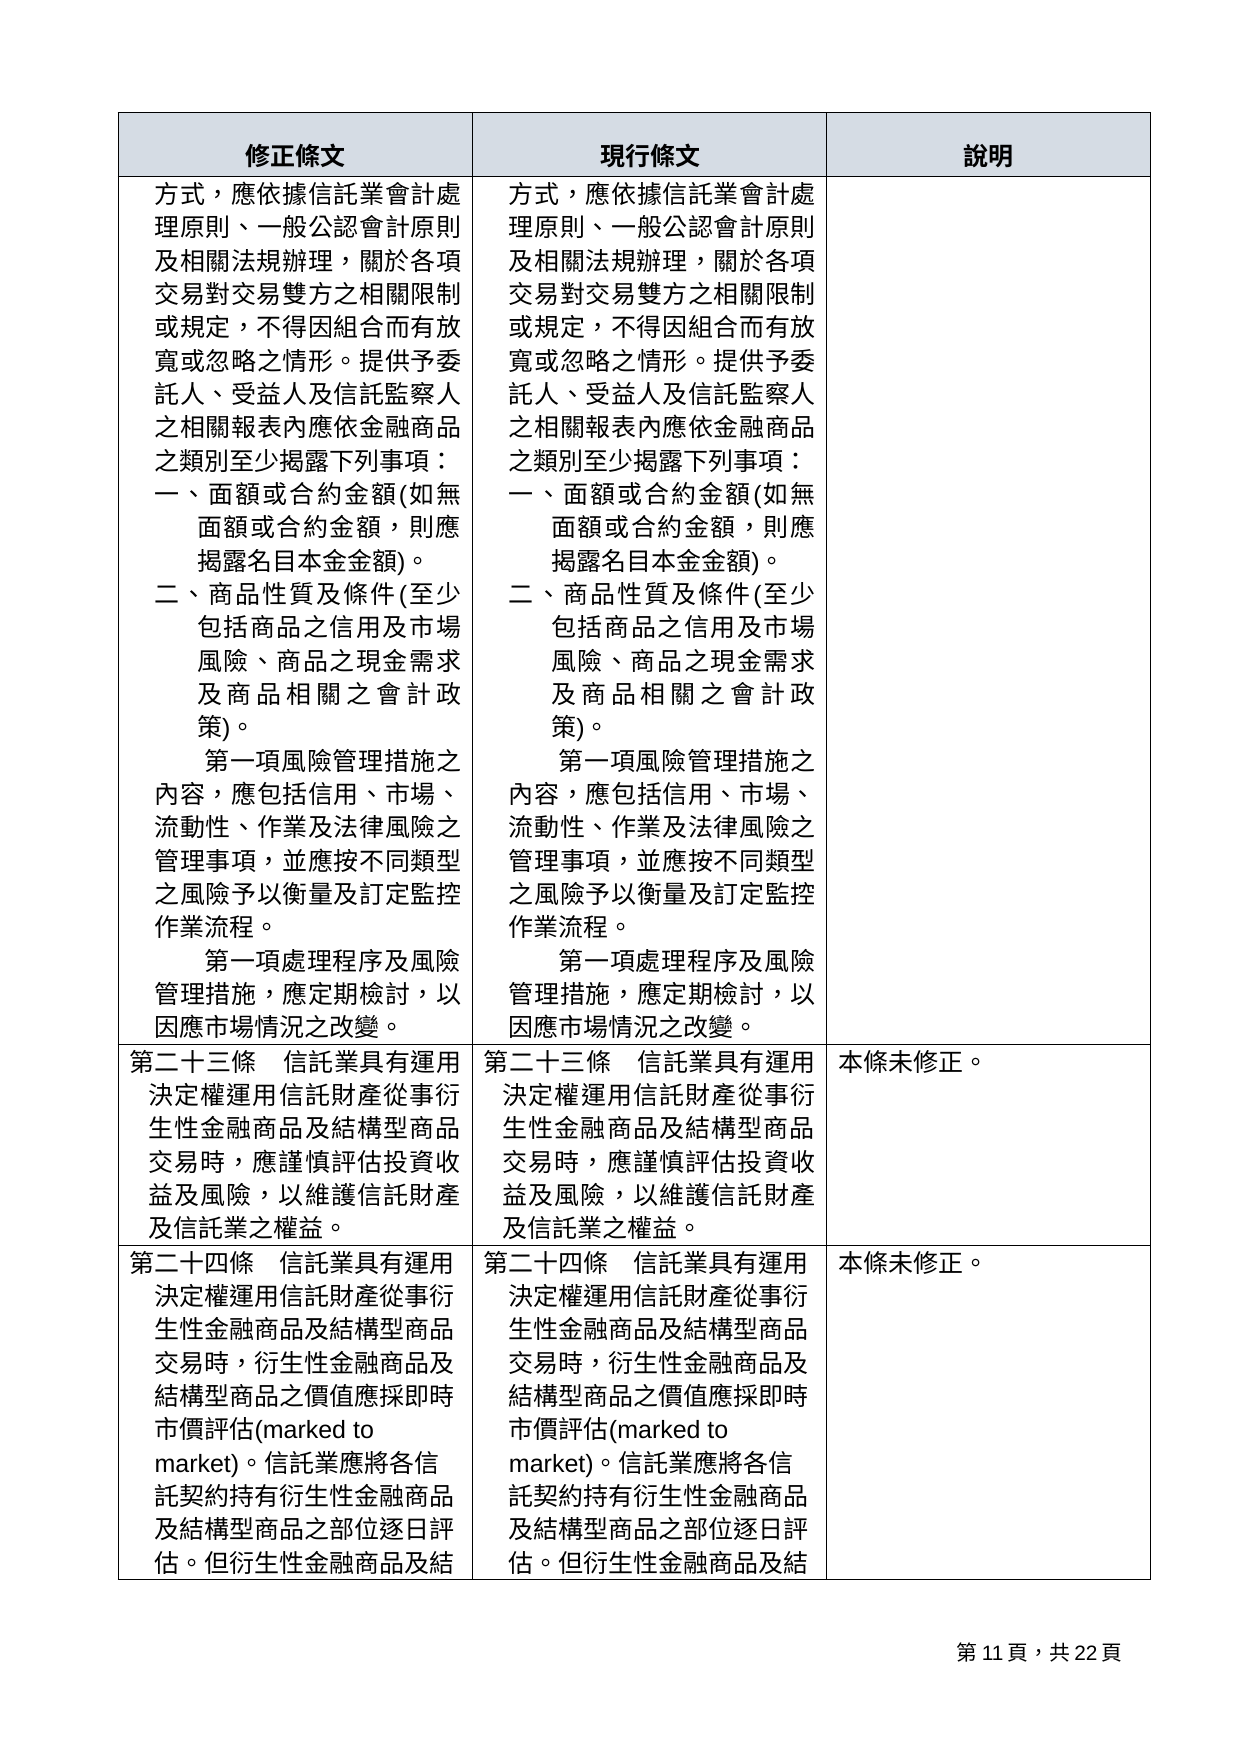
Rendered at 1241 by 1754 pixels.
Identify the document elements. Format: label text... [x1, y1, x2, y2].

table_cell 本條未修正。 [827, 1045, 1150, 1244]
table_cell 方式，應依據信託業會計處理原則、一般公認會計原則及相關法規辦理，關於各項交易對交易雙方之相關限制或規定，不得因組合而有放寬或忽略之情形。提供予委託人、受益人及信託監察人之相關報表內應依金融商品之類別至少揭露下列事項： 一、面額或合約金額(如無面額或合約金額，則應揭露名目本金金額)。 二、商品性質及條件(至少包括商品之信用及市場風險、商品之現金需求及商品相關之會計政策)。 第一項風險管理措施之內容，應包括信用、市場、流動性、作業及法律風險之管理事項，並應按不同類型之風險予以衡量及訂定監控作業流程。 第一項處理程序及風險管理措施，應定期檢討，以因應市場情況之改變。 [119, 177, 472, 1043]
table_header 修正條文 [119, 113, 472, 176]
table_cell 本條未修正。 [827, 1246, 1150, 1579]
table_header 現行條文 [473, 113, 826, 176]
table_cell [827, 177, 1150, 1043]
table_cell 第二十四條 信託業具有運用決定權運用信託財產從事衍生性金融商品及結構型商品交易時，衍生性金融商品及結構型商品之價值應採即時市價評估(marked to market)。信託業應將各信託契約持有衍生性金融商品及結構型商品之部位逐日評估。但衍生性金融商品及結 [473, 1246, 826, 1579]
table_cell 方式，應依據信託業會計處理原則、一般公認會計原則及相關法規辦理，關於各項交易對交易雙方之相關限制或規定，不得因組合而有放寬或忽略之情形。提供予委託人、受益人及信託監察人之相關報表內應依金融商品之類別至少揭露下列事項： 一、面額或合約金額(如無面額或合約金額，則應揭露名目本金金額)。 二、商品性質及條件(至少包括商品之信用及市場風險、商品之現金需求及商品相關之會計政策)。 第一項風險管理措施之內容，應包括信用、市場、流動性、作業及法律風險之管理事項，並應按不同類型之風險予以衡量及訂定監控作業流程。 第一項處理程序及風險管理措施，應定期檢討，以因應市場情況之改變。 [473, 177, 826, 1043]
table_header 說明 [827, 113, 1150, 176]
table_cell 第二十三條 信託業具有運用決定權運用信託財產從事衍生性金融商品及結構型商品交易時，應謹慎評估投資收益及風險，以維護信託財產及信託業之權益。 [119, 1045, 472, 1244]
table_cell 第二十三條 信託業具有運用決定權運用信託財產從事衍生性金融商品及結構型商品交易時，應謹慎評估投資收益及風險，以維護信託財產及信託業之權益。 [473, 1045, 826, 1244]
table_cell 第二十四條 信託業具有運用決定權運用信託財產從事衍生性金融商品及結構型商品交易時，衍生性金融商品及結構型商品之價值應採即時市價評估(marked to market)。信託業應將各信託契約持有衍生性金融商品及結構型商品之部位逐日評估。但衍生性金融商品及結 [119, 1246, 472, 1579]
